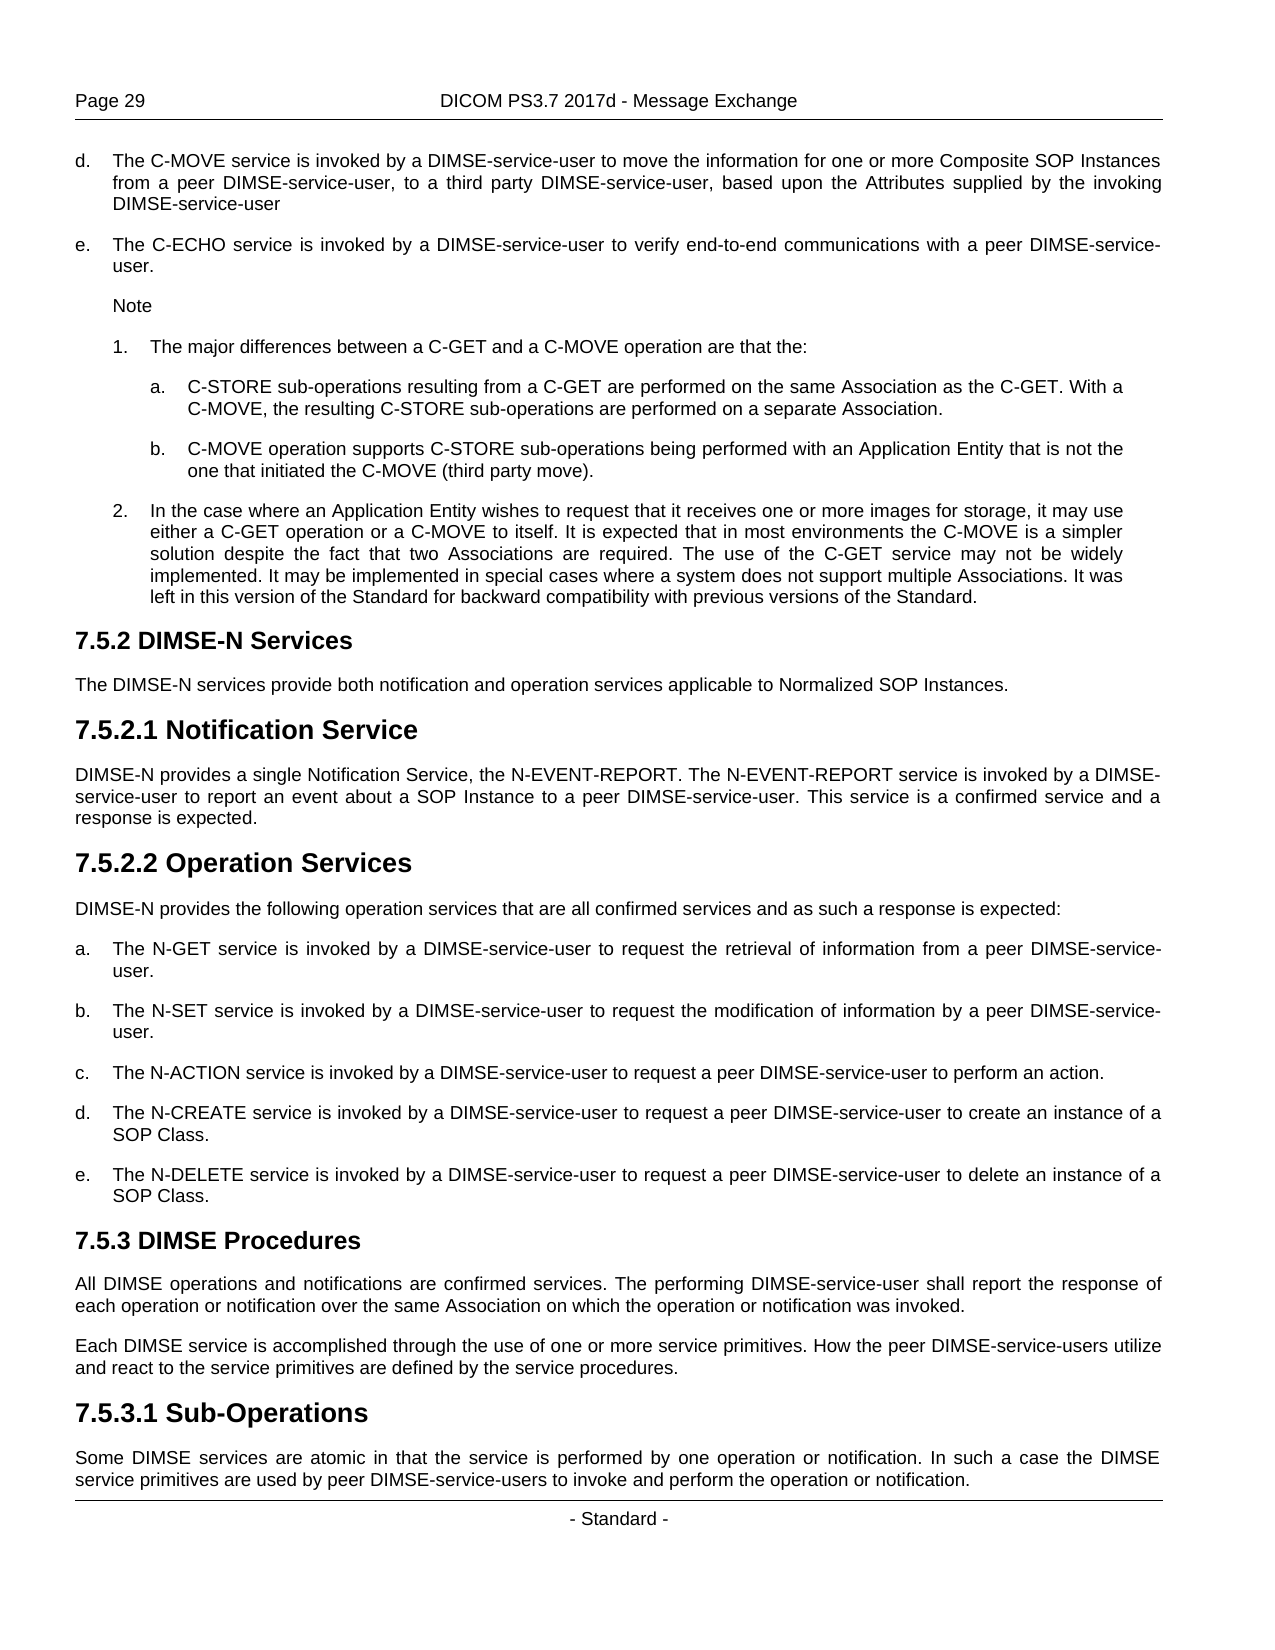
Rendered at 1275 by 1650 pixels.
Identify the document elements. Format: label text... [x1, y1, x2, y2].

text 7.5.3 DIMSE Procedures [75, 1226, 1162, 1254]
text Some DIMSE services are atomic in that the service is performed by one operation or notification. In such a case the DIMSE service primitives are used by peer DIMSE-service-users to invoke and perform the operation or notification. [75, 1447, 1162, 1490]
list C-MOVE operation supports C-STORE sub-operations being performed with an Application Entity that is not the one that initiated the C-MOVE (third party move). [150, 438, 1125, 481]
text Note [112, 295, 1125, 317]
text 7.5.2.2 Operation Services [75, 847, 1162, 879]
list The C-ECHO service is invoked by a DIMSE-service-user to verify end-to-end communications with a peer DIMSE-service-user. [75, 233, 1162, 277]
list The N-CREATE service is invoked by a DIMSE-service-user to request a peer DIMSE-service-user to create an instance of a SOP Class. [75, 1102, 1162, 1145]
text DIMSE-N provides a single Notification Service, the N-EVENT-REPORT. The N-EVENT-REPORT service is invoked by a DIMSE-service-user to report an event about a SOP Instance to a peer DIMSE-service-user. This service is a confirmed service and a response is expected. [75, 764, 1162, 829]
list In the case where an Application Entity wishes to request that it receives one or more images for storage, it may use either a C-GET operation or a C-MOVE to itself. It is expected that in most environments the C-MOVE is a simpler solution despite the fact that two Associations are required. The use of the C-GET service may not be widely implemented. It may be implemented in special cases where a system does not support multiple Associations. It was left in this version of the Standard for backward compatibility with previous versions of the Standard. [112, 500, 1125, 607]
text 7.5.2.1 Notification Service [75, 714, 1162, 745]
text DIMSE-N provides the following operation services that are all confirmed services and as such a response is expected: [75, 897, 1162, 919]
text All DIMSE operations and notifications are confirmed services. The performing DIMSE-service-user shall report the response of each operation or notification over the same Association on which the operation or notification was invoked. [75, 1273, 1162, 1316]
text 7.5.2 DIMSE-N Services [75, 626, 1162, 655]
text The DIMSE-N services provide both notification and operation services applicable to Normalized SOP Instances. [75, 674, 1162, 695]
list The N-ACTION service is invoked by a DIMSE-service-user to request a peer DIMSE-service-user to perform an action. [75, 1062, 1162, 1083]
list The C-MOVE service is invoked by a DIMSE-service-user to move the information for one or more Composite SOP Instances from a peer DIMSE-service-user, to a third party DIMSE-service-user, based upon the Attributes supplied by the invoking DIMSE-service-user [75, 150, 1162, 215]
list The N-DELETE service is invoked by a DIMSE-service-user to request a peer DIMSE-service-user to delete an instance of a SOP Class. [75, 1164, 1162, 1207]
list The major differences between a C-GET and a C-MOVE operation are that the: [112, 336, 1125, 357]
text 7.5.3.1 Sub-Operations [75, 1397, 1162, 1428]
text Each DIMSE service is accomplished through the use of one or more service primitives. How the peer DIMSE-service-users utilize and react to the service primitives are defined by the service procedures. [75, 1335, 1162, 1378]
list The N-GET service is invoked by a DIMSE-service-user to request the retrieval of information from a peer DIMSE-service-user. [75, 938, 1162, 981]
list The N-SET service is invoked by a DIMSE-service-user to request the modification of information by a peer DIMSE-service-user. [75, 1000, 1162, 1043]
list C-STORE sub-operations resulting from a C-GET are performed on the same Association as the C-GET. With a C-MOVE, the resulting C-STORE sub-operations are performed on a separate Association. [150, 376, 1125, 419]
